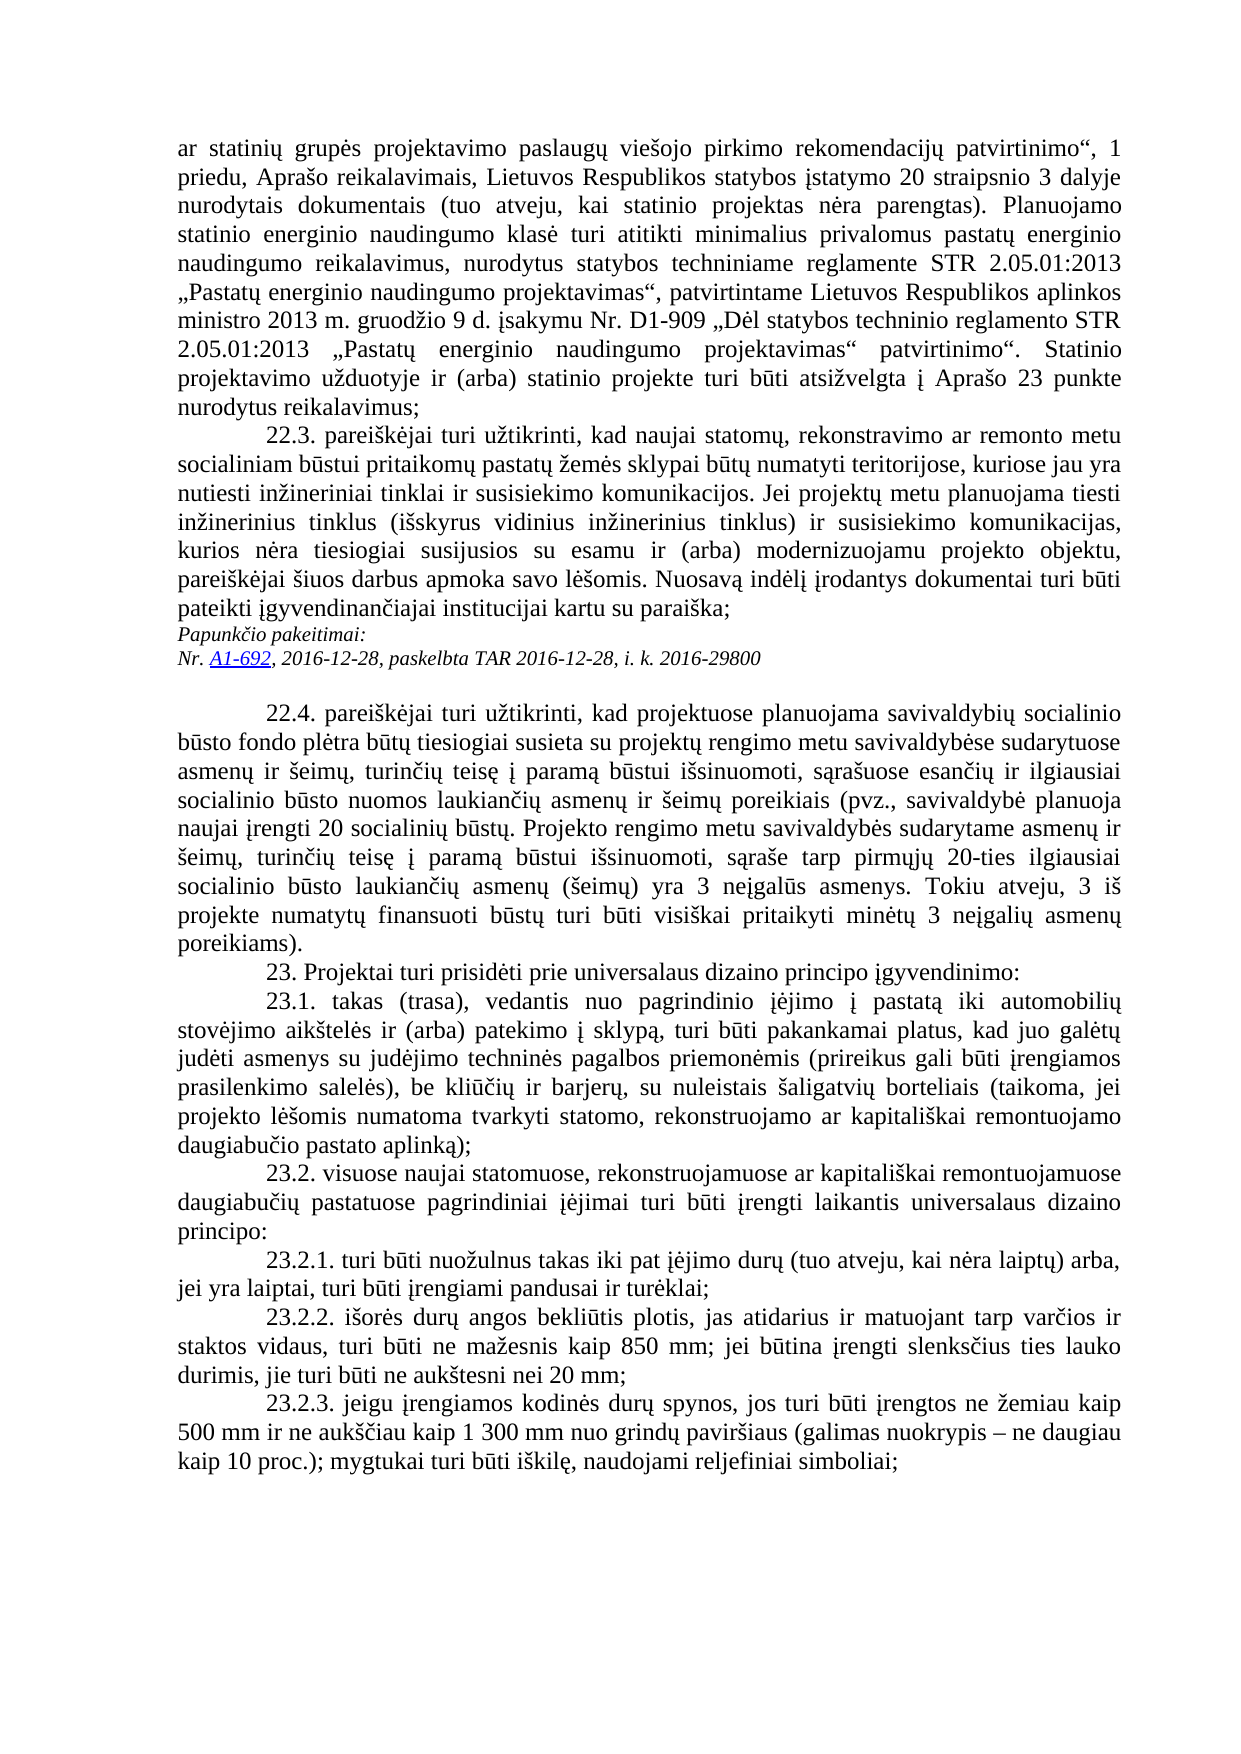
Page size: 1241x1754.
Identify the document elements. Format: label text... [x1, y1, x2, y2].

text 22.3. pareiškėjai turi užtikrinti, kad naujai statomų, rekonstravimo ar remonto metu socialiniam būstui pritaikomų pastatų žemės sklypai būtų numatyti teritorijose, kuriose jau yra nutiesti inžineriniai tinklai ir susisiekimo komunikacijos. Jei projektų metu planuojama tiesti inžinerinius tinklus (išskyrus vidinius inžinerinius tinklus) ir susisiekimo komunikacijas, kurios nėra tiesiogiai susijusios su esamu ir (arba) modernizuojamu projekto objektu, pareiškėjai šiuos darbus apmoka savo lėšomis. Nuosavą indėlį įrodantys dokumentai turi būti pateikti įgyvendinančiajai institucijai kartu su paraiška; [177, 420, 1122, 622]
text ar statinių grupės projektavimo paslaugų viešojo pirkimo rekomendacijų patvirtinimo“, 1 priedu, Aprašo reikalavimais, Lietuvos Respublikos statybos įstatymo 20 straipsnio 3 dalyje nurodytais dokumentais (tuo atveju, kai statinio projektas nėra parengtas). Planuojamo statinio energinio naudingumo klasė turi atitikti minimalius privalomus pastatų energinio naudingumo reikalavimus, nurodytus statybos techniniame reglamente STR 2.05.01:2013 „Pastatų energinio naudingumo projektavimas“, patvirtintame Lietuvos Respublikos aplinkos ministro 2013 m. gruodžio 9 d. įsakymu Nr. D1-909 „Dėl statybos techninio reglamento STR 2.05.01:2013 „Pastatų energinio naudingumo projektavimas“ patvirtinimo“. Statinio projektavimo užduotyje ir (arba) statinio projekte turi būti atsižvelgta į Aprašo 23 punkte nurodytus reikalavimus; [177, 133, 1122, 420]
text 23.2. visuose naujai statomuose, rekonstruojamuose ar kapitališkai remontuojamuose daugiabučių pastatuose pagrindiniai įėjimai turi būti įrengti laikantis universalaus dizaino principo: [177, 1158, 1122, 1245]
text 23.2.3. jeigu įrengiamos kodinės durų spynos, jos turi būti įrengtos ne žemiau kaip 500 mm ir ne aukščiau kaip 1 300 mm nuo grindų paviršiaus (galimas nuokrypis – ne daugiau kaip 10 proc.); mygtukai turi būti iškilę, naudojami reljefiniai simboliai; [177, 1388, 1122, 1475]
text Papunkčio pakeitimai: [177, 622, 1122, 646]
text 23.1. takas (trasa), vedantis nuo pagrindinio įėjimo į pastatą iki automobilių stovėjimo aikštelės ir (arba) patekimo į sklypą, turi būti pakankamai platus, kad juo galėtų judėti asmenys su judėjimo techninės pagalbos priemonėmis (prireikus gali būti įrengiamos prasilenkimo salelės), be kliūčių ir barjerų, su nuleistais šaligatvių borteliais (taikoma, jei projekto lėšomis numatoma tvarkyti statomo, rekonstruojamo ar kapitališkai remontuojamo daugiabučio pastato aplinką); [177, 986, 1122, 1158]
text 23. Projektai turi prisidėti prie universalaus dizaino principo įgyvendinimo: [177, 957, 1122, 986]
text 23.2.2. išorės durų angos bekliūtis plotis, jas atidarius ir matuojant tarp varčios ir staktos vidaus, turi būti ne mažesnis kaip 850 mm; jei būtina įrengti slenksčius ties lauko durimis, jie turi būti ne aukštesni nei 20 mm; [177, 1302, 1122, 1388]
text 22.4. pareiškėjai turi užtikrinti, kad projektuose planuojama savivaldybių socialinio būsto fondo plėtra būtų tiesiogiai susieta su projektų rengimo metu savivaldybėse sudarytuose asmenų ir šeimų, turinčių teisę į paramą būstui išsinuomoti, sąrašuose esančių ir ilgiausiai socialinio būsto nuomos laukiančių asmenų ir šeimų poreikiais (pvz., savivaldybė planuoja naujai įrengti 20 socialinių būstų. Projekto rengimo metu savivaldybės sudarytame asmenų ir šeimų, turinčių teisę į paramą būstui išsinuomoti, sąraše tarp pirmųjų 20-ties ilgiausiai socialinio būsto laukiančių asmenų (šeimų) yra 3 neįgalūs asmenys. Tokiu atveju, 3 iš projekte numatytų finansuoti būstų turi būti visiškai pritaikyti minėtų 3 neįgalių asmenų poreikiams). [177, 698, 1122, 957]
text 23.2.1. turi būti nuožulnus takas iki pat įėjimo durų (tuo atveju, kai nėra laiptų) arba, jei yra laiptai, turi būti įrengiami pandusai ir turėklai; [177, 1245, 1122, 1302]
text Nr. A1-692, 2016-12-28, paskelbta TAR 2016-12-28, i. k. 2016-29800 [177, 646, 1122, 670]
